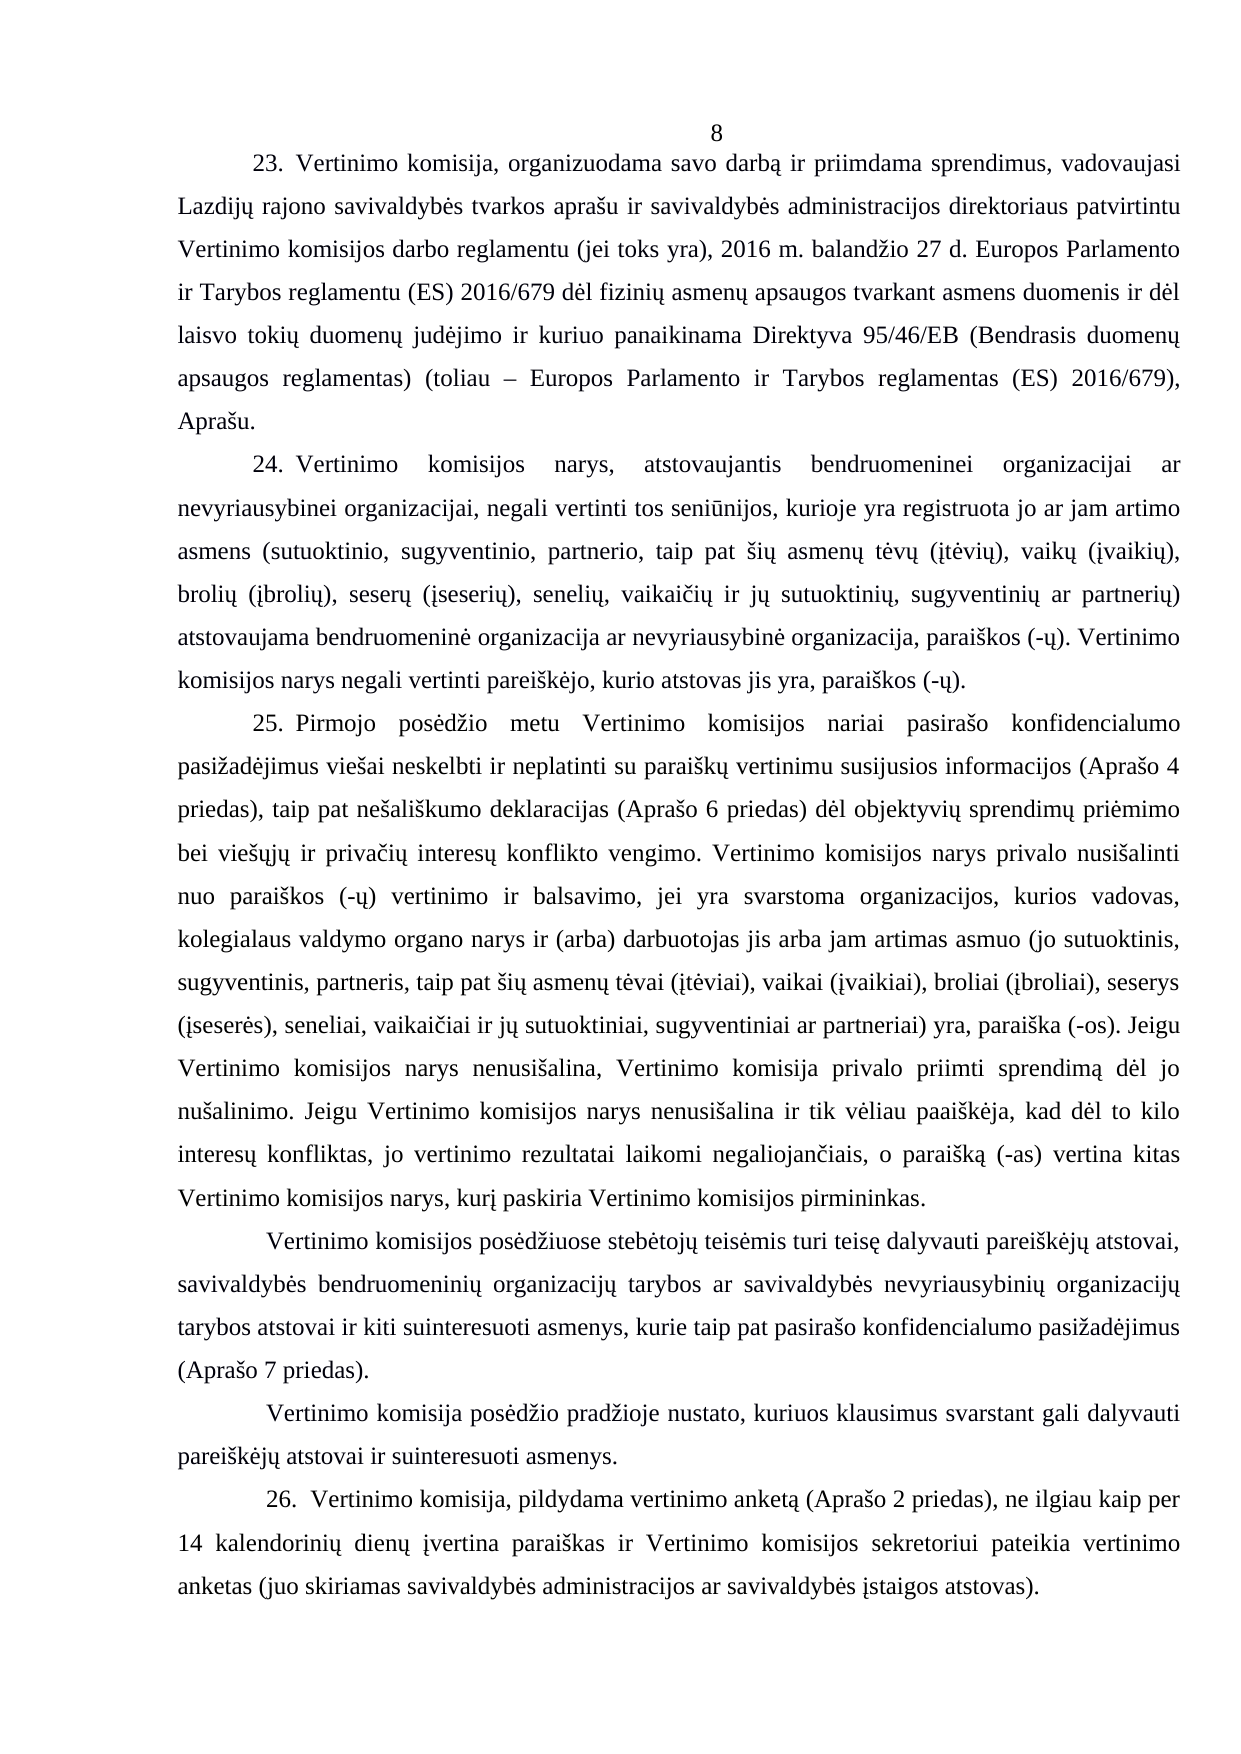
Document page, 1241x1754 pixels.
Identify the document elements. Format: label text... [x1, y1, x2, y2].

text 25. Pirmojo posėdžio metu Vertinimo komisijos nariai pasirašo konfidencialumo pasižadėjimus viešai neskelbti ir neplatinti su paraiškų vertinimu susijusios informacijos (Aprašo 4 priedas), taip pat nešališkumo deklaracijas (Aprašo 6 priedas) dėl objektyvių sprendimų priėmimo bei viešųjų ir privačių interesų konflikto vengimo. Vertinimo komisijos narys privalo nusišalinti nuo paraiškos (-ų) vertinimo ir balsavimo, jei yra svarstoma organizacijos, kurios vadovas, kolegialaus valdymo organo narys ir (arba) darbuotojas jis arba jam artimas asmuo (jo sutuoktinis, sugyventinis, partneris, taip pat šių asmenų tėvai (įtėviai), vaikai (įvaikiai), broliai (įbroliai), seserys (įseserės), seneliai, vaikaičiai ir jų sutuoktiniai, sugyventiniai ar partneriai) yra, paraiška (-os). Jeigu Vertinimo komisijos narys nenusišalina, Vertinimo komisija privalo priimti sprendimą dėl jo nušalinimo. Jeigu Vertinimo komisijos narys nenusišalina ir tik vėliau paaiškėja, kad dėl to kilo interesų konfliktas, jo vertinimo rezultatai laikomi negaliojančiais, o paraišką (-as) vertina kitas Vertinimo komisijos narys, kurį paskiria Vertinimo komisijos pirmininkas. [177, 708, 1181, 1211]
text 26. Vertinimo komisija, pildydama vertinimo anketą (Aprašo 2 priedas), ne ilgiau kaip per 14 kalendorinių dienų įvertina paraiškas ir Vertinimo komisijos sekretoriui pateikia vertinimo anketas (juo skiriamas savivaldybės administracijos ar savivaldybės įstaigos atstovas). [177, 1484, 1181, 1599]
text Vertinimo komisija posėdžio pradžioje nustato, kuriuos klausimus svarstant gali dalyvauti pareiškėjų atstovai ir suinteresuoti asmenys. [177, 1398, 1181, 1470]
text 24. Vertinimo komisijos narys, atstovaujantis bendruomeninei organizacijai ar nevyriausybinei organizacijai, negali vertinti tos seniūnijos, kurioje yra registruota jo ar jam artimo asmens (sutuoktinio, sugyventinio, partnerio, taip pat šių asmenų tėvų (įtėvių), vaikų (įvaikių), brolių (įbrolių), seserų (įseserių), senelių, vaikaičių ir jų sutuoktinių, sugyventinių ar partnerių) atstovaujama bendruomeninė organizacija ar nevyriausybinė organizacija, paraiškos (-ų). Vertinimo komisijos narys negali vertinti pareiškėjo, kurio atstovas jis yra, paraiškos (-ų). [177, 449, 1181, 694]
text Vertinimo komisijos posėdžiuose stebėtojų teisėmis turi teisę dalyvauti pareiškėjų atstovai, savivaldybės bendruomeninių organizacijų tarybos ar savivaldybės nevyriausybinių organizacijų tarybos atstovai ir kiti suinteresuoti asmenys, kurie taip pat pasirašo konfidencialumo pasižadėjimus (Aprašo 7 priedas). [177, 1226, 1181, 1384]
text 23. Vertinimo komisija, organizuodama savo darbą ir priimdama sprendimus, vadovaujasi Lazdijų rajono savivaldybės tvarkos aprašu ir savivaldybės administracijos direktoriaus patvirtintu Vertinimo komisijos darbo reglamentu (jei toks yra), 2016 m. balandžio 27 d. Europos Parlamento ir Tarybos reglamentu (ES) 2016/679 dėl fizinių asmenų apsaugos tvarkant asmens duomenis ir dėl laisvo tokių duomenų judėjimo ir kuriuo panaikinama Direktyva 95/46/EB (Bendrasis duomenų apsaugos reglamentas) (toliau – Europos Parlamento ir Tarybos reglamentas (ES) 2016/679), Aprašu. [177, 148, 1181, 435]
